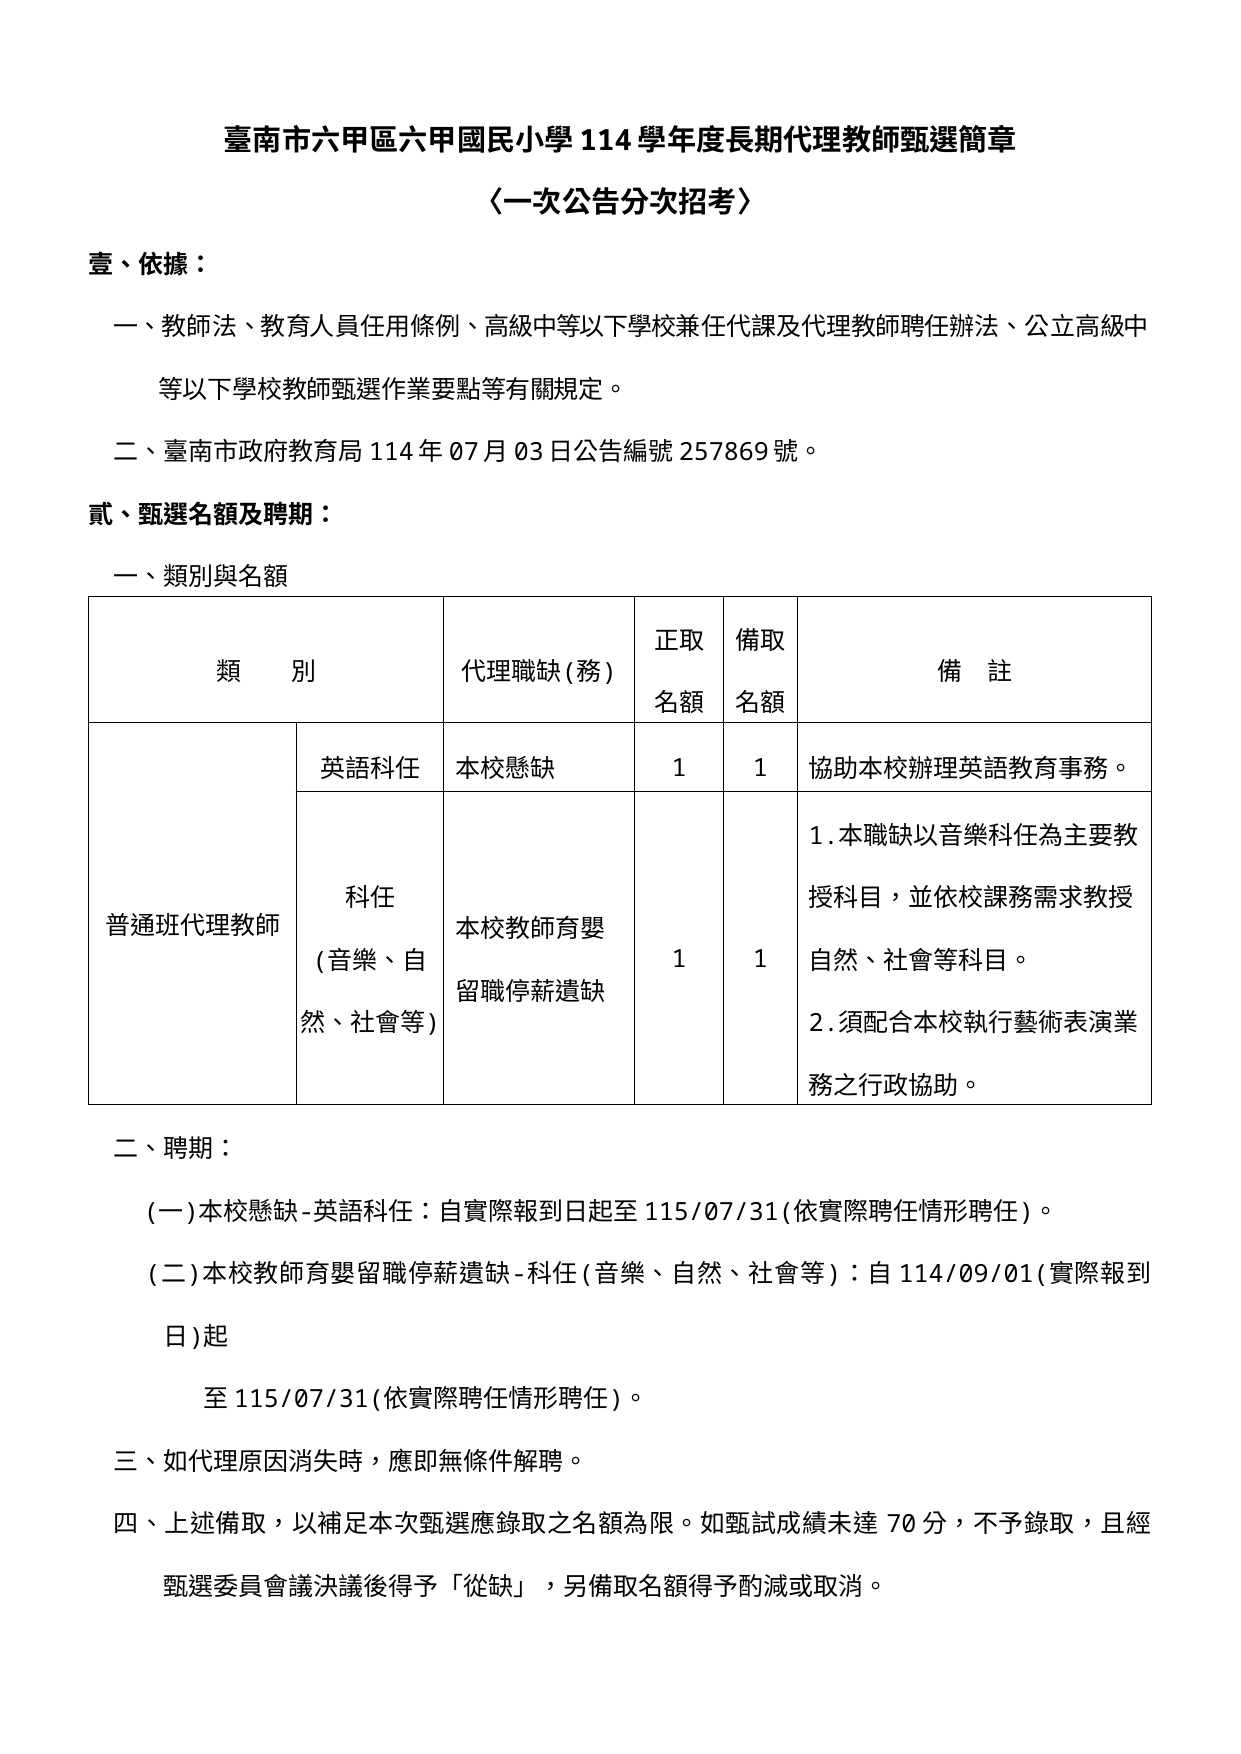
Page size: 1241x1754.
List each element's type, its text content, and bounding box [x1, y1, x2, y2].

table_header 代理職缺(務) [444, 597, 634, 722]
text 臺南市六甲區六甲國民小學114學年度長期代理教師甄選簡章 [89, 96, 1152, 158]
table_header 備 註 [798, 597, 1151, 722]
table_cell 1 [724, 723, 797, 791]
table_cell 本校教師育嬰留職停薪遺缺 [444, 792, 634, 1104]
table_header 類 別 [89, 597, 443, 722]
text (一)本校懸缺-英語科任：自實際報到日起至115/07/31(依實際聘任情形聘任)。 [114, 1168, 1152, 1230]
text 〈一次公告分次招考〉 [89, 158, 1152, 221]
text 貳、甄選名額及聘期： [89, 471, 1152, 533]
table_cell 普通班代理教師 [89, 723, 296, 1104]
text 壹、依據： [89, 221, 1152, 283]
table_cell 1 [724, 792, 797, 1104]
table_cell 協助本校辦理英語教育事務。 [798, 723, 1151, 791]
text 二、臺南市政府教育局114年07月03日公告編號257869號。 [114, 408, 1152, 471]
table_cell 英語科任 [297, 723, 443, 791]
table_cell 本校懸缺 [444, 723, 634, 791]
text 二、聘期： [114, 1105, 1152, 1168]
table_header 正取 名額 [635, 597, 723, 722]
table_cell 1 [635, 723, 723, 791]
table_cell 1.本職缺以音樂科任為主要教授科目，並依校課務需求教授自然、社會等科目。 2.須配合本校執行藝術表演業務之行政協助。 [798, 792, 1151, 1104]
text 至115/07/31(依實際聘任情形聘任)。 [114, 1355, 1152, 1418]
table_header 備取 名額 [724, 597, 797, 722]
text (二)本校教師育嬰留職停薪遺缺-科任(音樂、自然、社會等)：自114/09/01(實際報到日)起 [114, 1230, 1152, 1355]
table_cell 科任 (音樂、自然、社會等) [297, 792, 443, 1104]
text 一、類別與名額 [114, 533, 1152, 596]
table_cell 1 [635, 792, 723, 1104]
text 三、如代理原因消失時，應即無條件解聘。 [114, 1418, 1152, 1480]
text 四、上述備取，以補足本次甄選應錄取之名額為限。如甄試成績未達70分，不予錄取，且經甄選委員會議決議後得予「從缺」，另備取名額得予酌減或取消。 [114, 1480, 1152, 1605]
text 一、教師法、教育人員任用條例、高級中等以下學校兼任代課及代理教師聘任辦法、公立高級中等以下學校教師甄選作業要點等有關規定。 [114, 283, 1152, 408]
